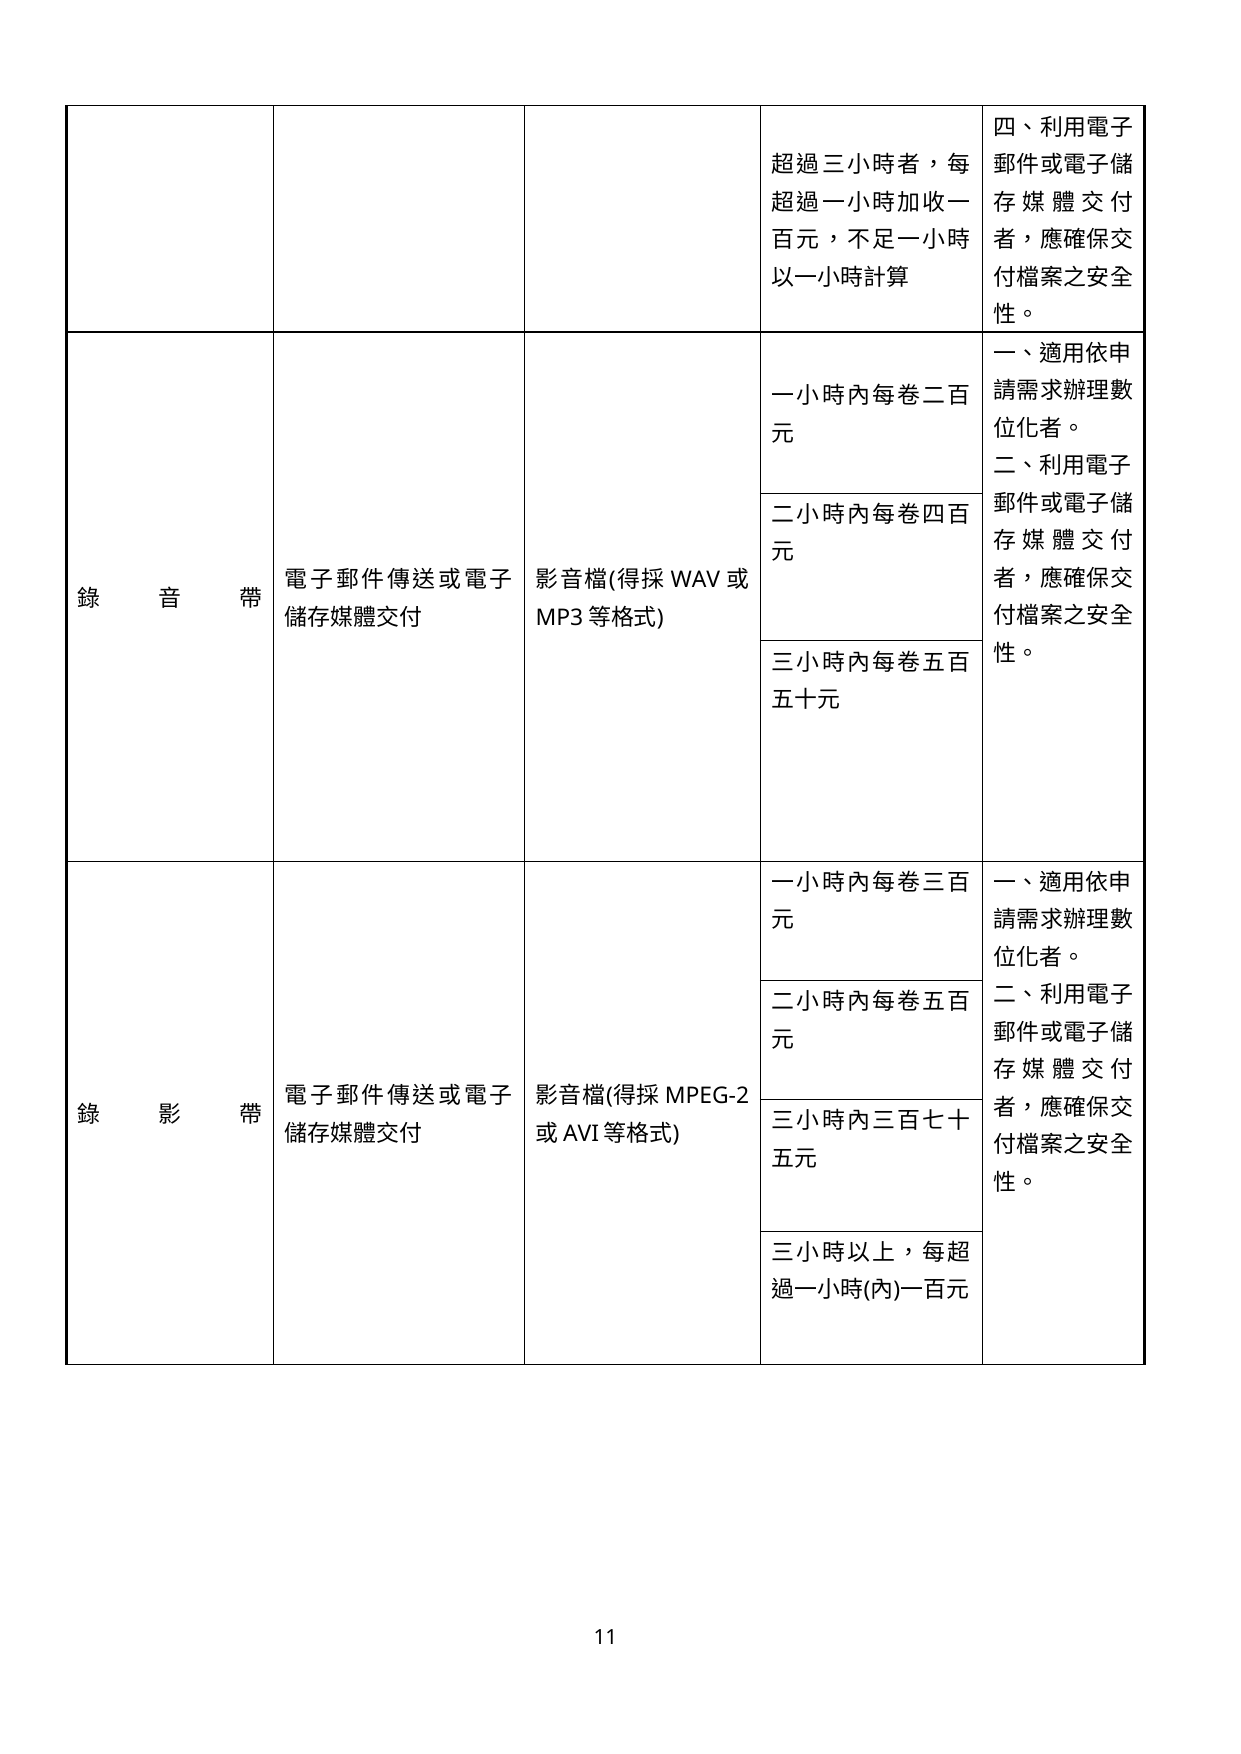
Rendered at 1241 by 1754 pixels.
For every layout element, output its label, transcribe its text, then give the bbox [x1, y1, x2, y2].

table_cell 一小時內每卷三百元 [761, 862, 982, 980]
table_cell 三小時以上，每超過一小時(內)一百元 [761, 1232, 982, 1364]
table_cell 一、適用依申 請需求辦理數位化者。 二、利用電子郵件或電子儲存媒體交付者，應確保交付檔案之安全性。 [983, 862, 1143, 1364]
table_cell 影音檔(得採MPEG-2或AVI等格式) [525, 862, 760, 1364]
table_cell 錄影帶 [68, 862, 273, 1364]
table_cell 一小時內每卷二百元 [761, 333, 982, 492]
table_cell 超過三小時者，每超過一小時加收一百元，不足一小時以一小時計算 [761, 106, 982, 331]
table_cell 一、適用依申 請需求辦理數位化者。 二、利用電子 郵件或電子儲存媒體交付者，應確保交付檔案之安全性。 [983, 333, 1143, 861]
table_cell 影音檔(得採WAV或MP3等格式) [525, 333, 760, 861]
table_cell 二小時內每卷五百元 [761, 981, 982, 1099]
table_cell 錄音帶 [68, 333, 273, 861]
table_cell 電子郵件傳送或電子儲存媒體交付 [274, 333, 524, 861]
table_cell 三小時內三百七十五元 [761, 1100, 982, 1231]
table_cell 二小時內每卷四百元 [761, 494, 982, 640]
table_cell 電子郵件傳送或電子儲存媒體交付 [274, 862, 524, 1364]
table_cell 三小時內每卷五百五十元 [761, 641, 982, 861]
